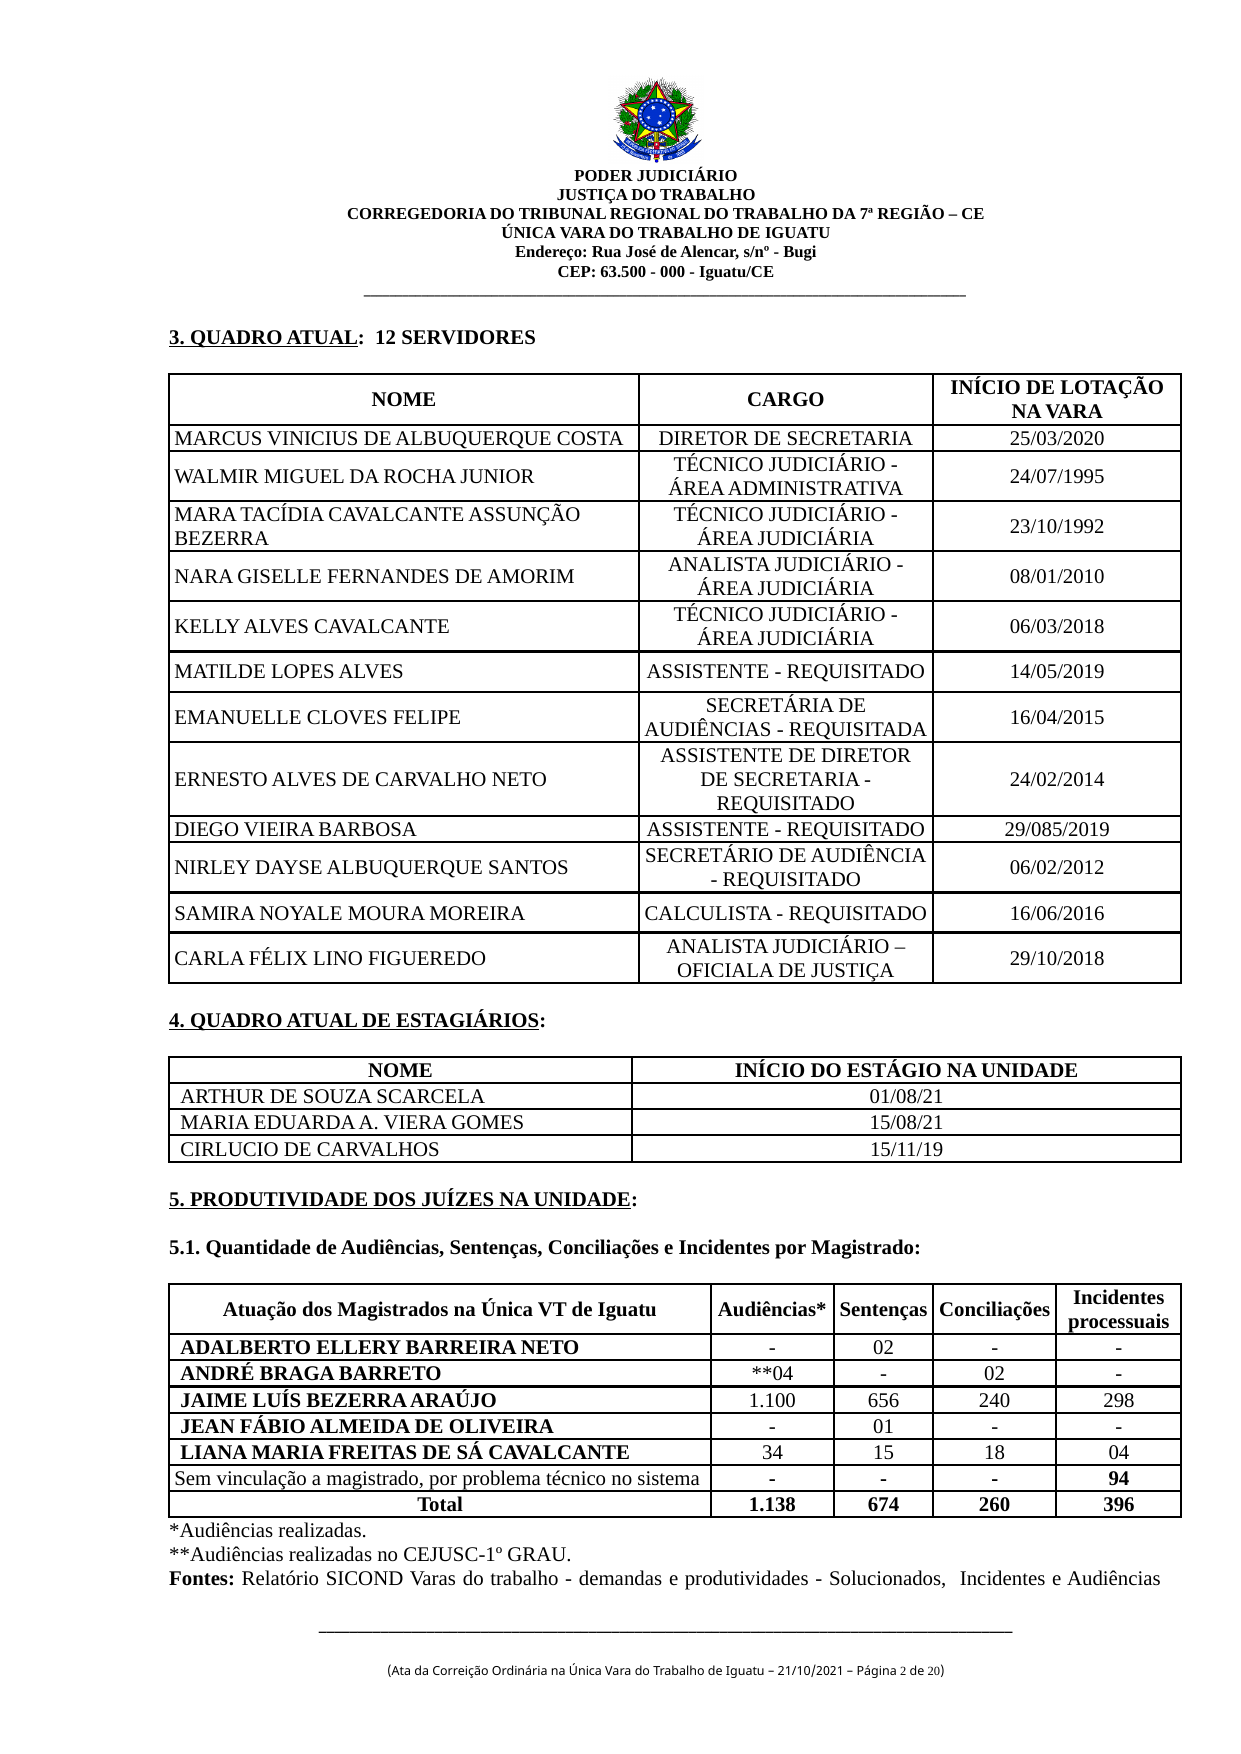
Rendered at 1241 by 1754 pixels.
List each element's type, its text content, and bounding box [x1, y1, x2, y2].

table_cell 34 [712, 1440, 833, 1464]
table_cell - [1057, 1335, 1180, 1359]
table_cell 08/01/2010 [934, 552, 1180, 600]
table_cell - [934, 1466, 1055, 1490]
table_cell ERNESTO ALVES DE CARVALHO NETO [170, 743, 638, 815]
text *Audiências realizadas. [169, 1518, 1162, 1542]
table_header INÍCIO DO ESTÁGIO NA UNIDADE [633, 1058, 1180, 1082]
table_cell 29/085/2019 [934, 817, 1180, 841]
table_header Sentenças [835, 1285, 932, 1333]
table_cell 15/11/19 [633, 1136, 1180, 1161]
table_cell TÉCNICO JUDICIÁRIO - ÁREA JUDICIÁRIA [640, 602, 932, 650]
table_cell NARA GISELLE FERNANDES DE AMORIM [170, 552, 638, 600]
table_cell 16/04/2015 [934, 693, 1180, 741]
table_cell 656 [835, 1388, 932, 1412]
table_cell MARCUS VINICIUS DE ALBUQUERQUE COSTA [170, 426, 638, 449]
table_cell CARLA FÉLIX LINO FIGUEREDO [170, 934, 638, 982]
table_cell 260 [934, 1492, 1055, 1516]
table_cell 16/06/2016 [934, 894, 1180, 931]
table_cell SECRETÁRIO DE AUDIÊNCIA - REQUISITADO [640, 843, 932, 891]
table_header NOME [170, 1058, 631, 1082]
table_cell - [712, 1466, 833, 1490]
table_cell CALCULISTA - REQUISITADO [640, 894, 932, 931]
table_cell 23/10/1992 [934, 502, 1180, 550]
table_cell 01 [835, 1414, 932, 1438]
picture [608, 75, 704, 164]
table_cell **04 [712, 1361, 833, 1385]
table_cell - [934, 1335, 1055, 1359]
table_cell Sem vinculação a magistrado, por problema técnico no sistema [170, 1466, 710, 1490]
text 4. QUADRO ATUAL DE ESTAGIÁRIOS: [169, 1008, 1162, 1032]
table_cell 24/02/2014 [934, 743, 1180, 815]
table_header Atuação dos Magistrados na Única VT de Iguatu [170, 1285, 710, 1333]
table_cell MATILDE LOPES ALVES [170, 653, 638, 691]
table_cell 674 [835, 1492, 932, 1516]
table_cell TÉCNICO JUDICIÁRIO - ÁREA ADMINISTRATIVA [640, 452, 932, 500]
table_cell SAMIRA NOYALE MOURA MOREIRA [170, 894, 638, 931]
table_cell 94 [1057, 1466, 1180, 1490]
table_cell - [712, 1414, 833, 1438]
table_cell 15/08/21 [633, 1110, 1180, 1134]
table_cell ADALBERTO ELLERY BARREIRA NETO [170, 1335, 710, 1359]
table_cell - [934, 1414, 1055, 1438]
table_cell WALMIR MIGUEL DA ROCHA JUNIOR [170, 452, 638, 500]
table_cell JEAN FÁBIO ALMEIDA DE OLIVEIRA [170, 1414, 710, 1438]
table_header INÍCIO DE LOTAÇÃO NA VARA [934, 375, 1180, 423]
table_cell - [1057, 1361, 1180, 1385]
table_cell ASSISTENTE - REQUISITADO [640, 817, 932, 841]
text 3. QUADRO ATUAL: 12 SERVIDORES [169, 325, 1162, 349]
table_cell Total [170, 1492, 710, 1516]
table_cell CIRLUCIO DE CARVALHOS [170, 1136, 631, 1161]
table_cell 1.138 [712, 1492, 833, 1516]
text 5.1. Quantidade de Audiências, Sentenças, Conciliações e Incidentes por Magistrado: [169, 1235, 1162, 1259]
table_cell ARTHUR DE SOUZA SCARCELA [170, 1084, 631, 1108]
table_cell 25/03/2020 [934, 426, 1180, 449]
table_cell 02 [934, 1361, 1055, 1385]
table_cell 15 [835, 1440, 932, 1464]
table_header CARGO [640, 375, 932, 423]
table_cell 14/05/2019 [934, 653, 1180, 691]
table_cell EMANUELLE CLOVES FELIPE [170, 693, 638, 741]
table_cell ASSISTENTE - REQUISITADO [640, 653, 932, 691]
table_cell 396 [1057, 1492, 1180, 1516]
table_cell DIEGO VIEIRA BARBOSA [170, 817, 638, 841]
table_cell 06/03/2018 [934, 602, 1180, 650]
table_cell MARIA EDUARDA A. VIERA GOMES [170, 1110, 631, 1134]
table_cell SECRETÁRIA DE AUDIÊNCIAS - REQUISITADA [640, 693, 932, 741]
table_cell KELLY ALVES CAVALCANTE [170, 602, 638, 650]
table_header Conciliações [934, 1285, 1055, 1333]
table_cell 02 [835, 1335, 932, 1359]
table_header NOME [170, 375, 638, 423]
table_cell 04 [1057, 1440, 1180, 1464]
table_cell - [835, 1466, 932, 1490]
table_header Audiências* [712, 1285, 833, 1333]
table_cell 24/07/1995 [934, 452, 1180, 500]
table_cell ASSISTENTE DE DIRETOR DE SECRETARIA - REQUISITADO [640, 743, 932, 815]
table_cell MARA TACÍDIA CAVALCANTE ASSUNÇÃO BEZERRA [170, 502, 638, 550]
text **Audiências realizadas no CEJUSC-1º GRAU. [169, 1542, 1162, 1566]
text Fontes: Relatório SICOND Varas do trabalho - demandas e produtividades - Solucionados, Incidentes e Audiências [169, 1566, 1162, 1590]
table_cell ANDRÉ BRAGA BARRETO [170, 1361, 710, 1385]
table_cell TÉCNICO JUDICIÁRIO - ÁREA JUDICIÁRIA [640, 502, 932, 550]
table_cell JAIME LUÍS BEZERRA ARAÚJO [170, 1388, 710, 1412]
table_cell DIRETOR DE SECRETARIA [640, 426, 932, 449]
table_cell ANALISTA JUDICIÁRIO – OFICIALA DE JUSTIÇA [640, 934, 932, 982]
table_cell - [712, 1335, 833, 1359]
table_cell 240 [934, 1388, 1055, 1412]
table_cell 18 [934, 1440, 1055, 1464]
table_cell - [835, 1361, 932, 1385]
table_cell - [1057, 1414, 1180, 1438]
table_header Incidentes processuais [1057, 1285, 1180, 1333]
table_cell ANALISTA JUDICIÁRIO - ÁREA JUDICIÁRIA [640, 552, 932, 600]
table_cell 01/08/21 [633, 1084, 1180, 1108]
table_cell 29/10/2018 [934, 934, 1180, 982]
text 5. Produtividade dos Juízes na Unidade: [169, 1187, 1162, 1211]
table_cell 298 [1057, 1388, 1180, 1412]
table_cell 06/02/2012 [934, 843, 1180, 891]
table_cell 1.100 [712, 1388, 833, 1412]
table_cell NIRLEY DAYSE ALBUQUERQUE SANTOS [170, 843, 638, 891]
table_cell LIANA MARIA FREITAS DE SÁ CAVALCANTE [170, 1440, 710, 1464]
